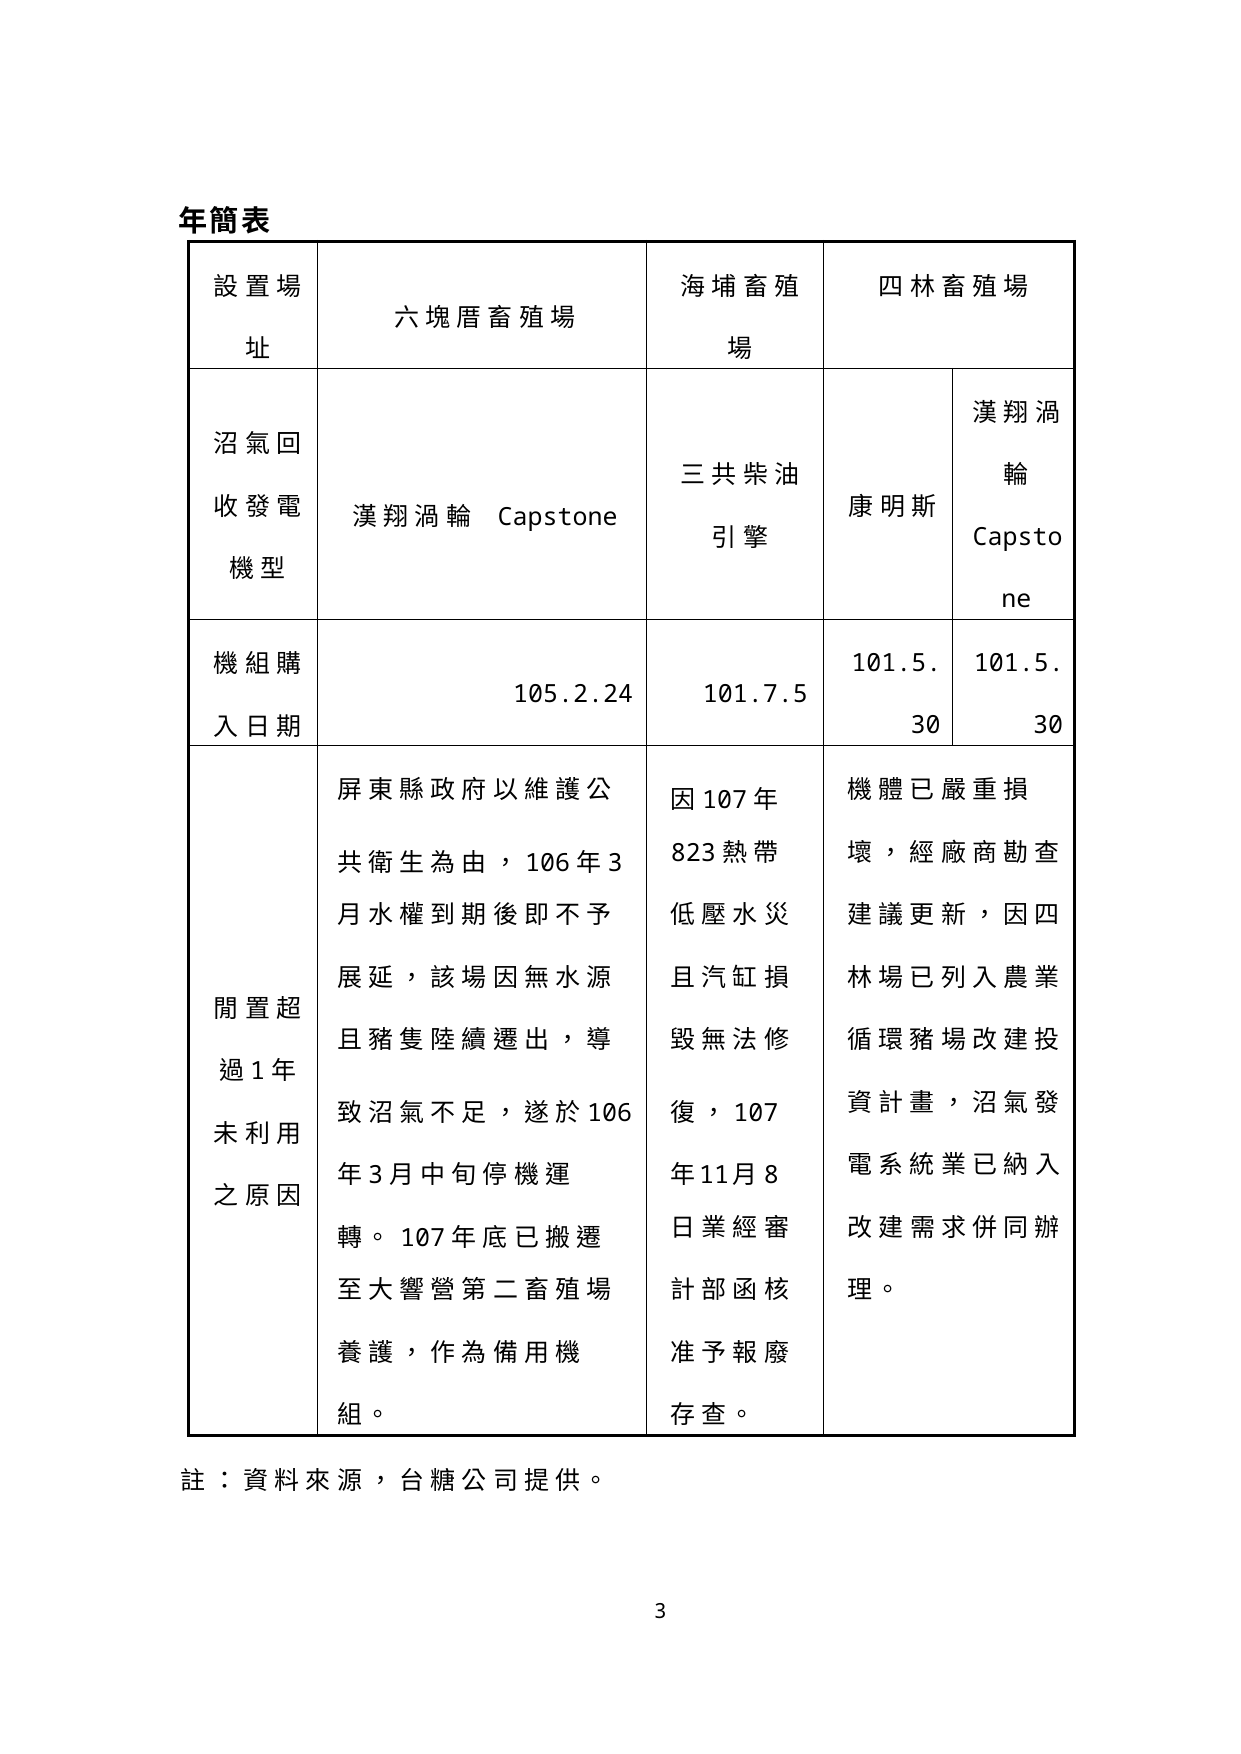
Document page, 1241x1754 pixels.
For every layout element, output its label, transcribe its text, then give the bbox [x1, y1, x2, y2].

table_cell 屏東縣政府以維護公共衛生為由，106年3月水權到期後即不予展延，該場因無水源且豬隻陸續遷出，導致沼氣不足，遂於106年3月中旬停機運轉。107年底已搬遷至大響營第二畜殖場養護，作為備用機組。 [318, 746, 646, 1433]
table_cell 機組購入日期 [190, 620, 317, 745]
table_header 六塊厝畜殖場 [318, 243, 646, 368]
table_cell 漢翔渦輪 Capstone [318, 369, 646, 619]
text 年簡表 [177, 177, 1063, 240]
table_header 海埔畜殖場 [647, 243, 823, 368]
table_cell 漢翔渦輪 Capstone [953, 369, 1073, 619]
table_cell 105.2.24 [318, 620, 646, 745]
table_cell 沼氣回收發電機型 [190, 369, 317, 619]
table_cell 康明斯 [824, 369, 952, 619]
table_cell 機體已嚴重損壞，經廠商勘查建議更新，因四林場已列入農業循環豬場改建投資計畫，沼氣發電系統業已納入改建需求併同辦理。 [824, 746, 1073, 1433]
text 註：資料來源，台糖公司提供。 [177, 1437, 1063, 1499]
table_cell 三共柴油引擎 [647, 369, 823, 619]
table_cell 因107年823熱帶低壓水災且汽缸損毀無法修復，107年11月8日業經審計部函核准予報廢存查。 [647, 746, 823, 1433]
table_cell 閒置超過1年未利用之原因 [190, 746, 317, 1433]
table_header 設置場址 [190, 243, 317, 368]
table_header 四林畜殖場 [824, 243, 1073, 368]
table_cell 101.5.30 [824, 620, 952, 745]
table_cell 101.5.30 [953, 620, 1073, 745]
table_cell 101.7.5 [647, 620, 823, 745]
